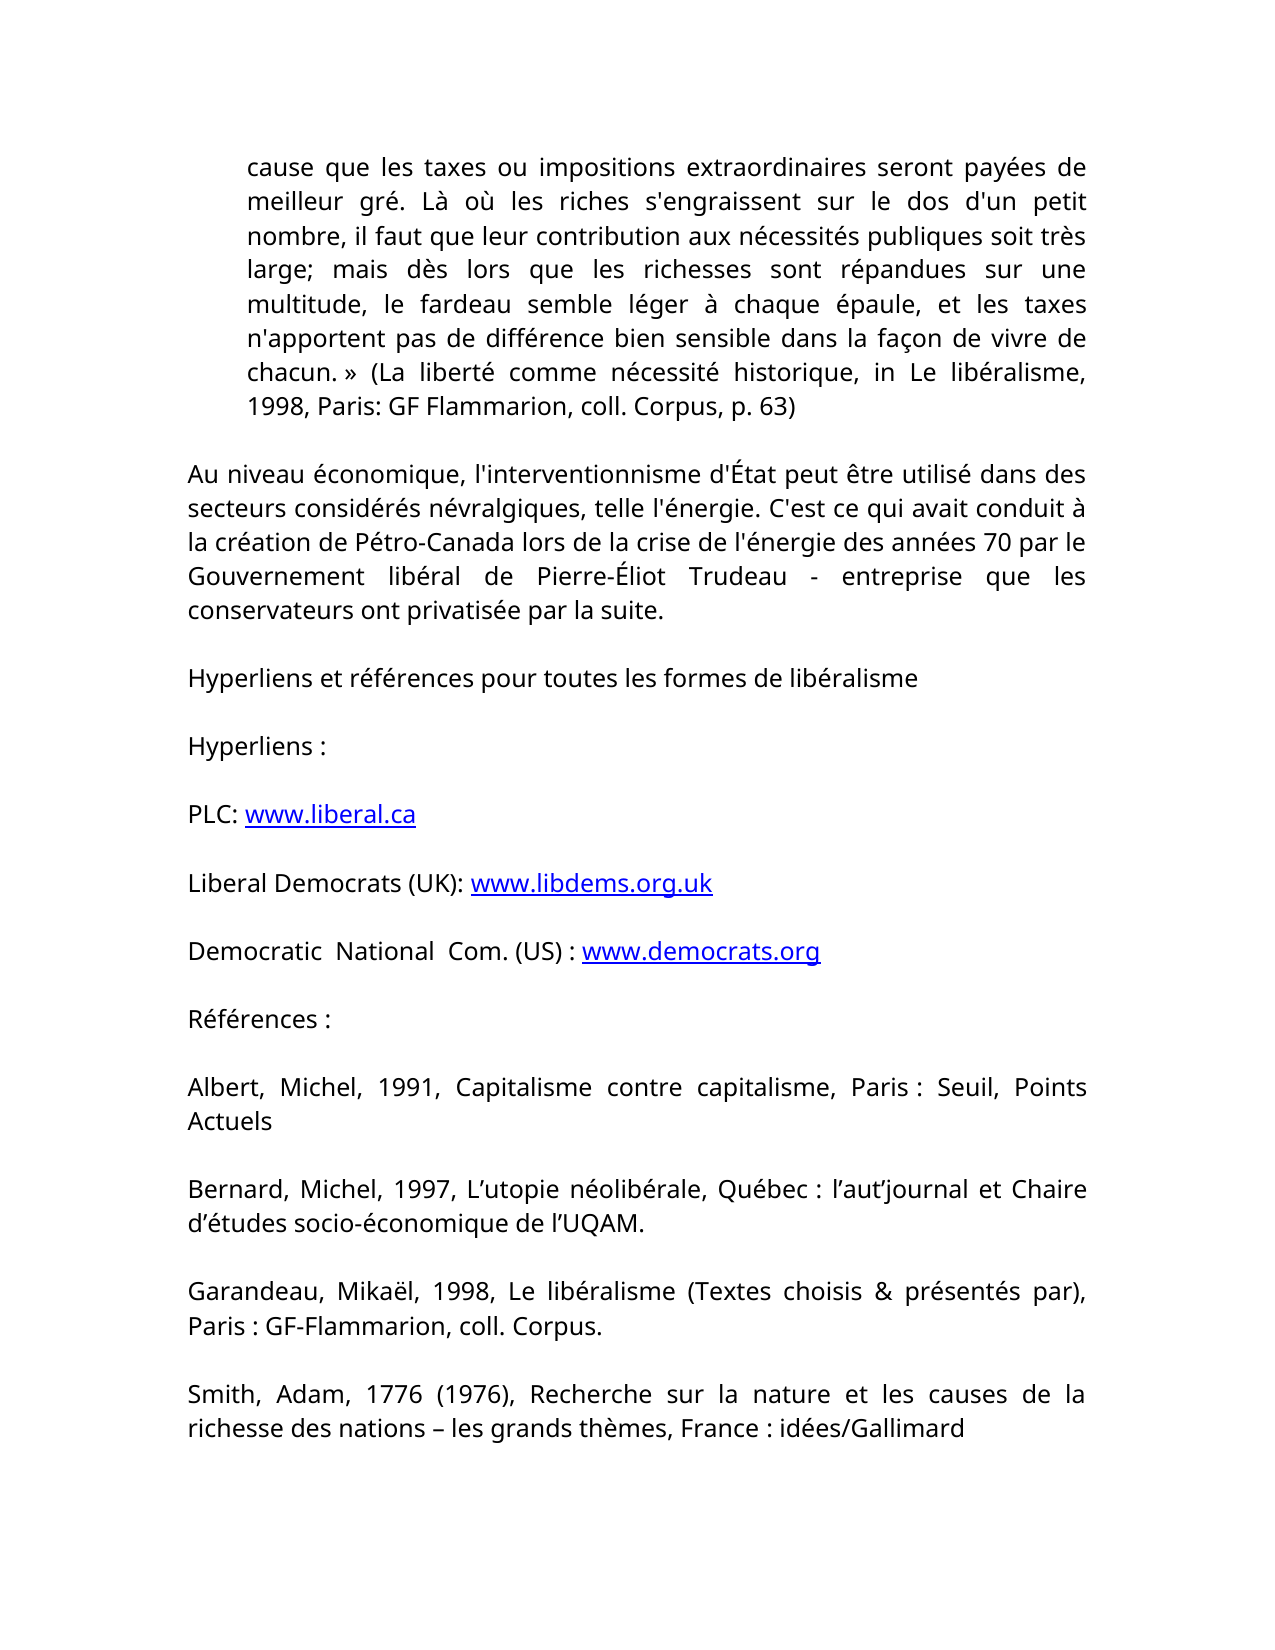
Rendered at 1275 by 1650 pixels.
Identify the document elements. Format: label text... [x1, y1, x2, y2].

text Hyperliens et références pour toutes les formes de libéralisme [187, 661, 1087, 695]
text Bernard, Michel, 1997, L’utopie néolibérale, Québec : l’aut’journal et Chaire d’études socio-économique de l’UQAM. [187, 1172, 1087, 1240]
text PLC: www.liberal.ca [187, 797, 1087, 831]
text Albert, Michel, 1991, Capitalisme contre capitalisme, Paris : Seuil, Points Actuels [187, 1070, 1087, 1138]
text Hyperliens : [187, 729, 1087, 763]
text Smith, Adam, 1776 (1976), Recherche sur la nature et les causes de la richesse des nations – les grands thèmes, France : idées/Gallimard [187, 1376, 1087, 1444]
text Au niveau économique, l'interventionnisme d'État peut être utilisé dans des secteurs considérés névralgiques, telle l'énergie. C'est ce qui avait conduit à la création de Pétro-Canada lors de la crise de l'énergie des années 70 par le Gouvernement libéral de Pierre-Éliot Trudeau - entreprise que les conservateurs ont privatisée par la suite. [187, 457, 1087, 627]
text Garandeau, Mikaël, 1998, Le libéralisme (Textes choisis & présentés par), Paris : GF-Flammarion, coll. Corpus. [187, 1274, 1087, 1342]
text Références : [187, 1002, 1087, 1036]
text Liberal Democrats (UK): www.libdems.org.uk [187, 865, 1087, 899]
text cause que les taxes ou impositions extraordinaires seront payées de meilleur gré. Là où les riches s'engraissent sur le dos d'un petit nombre, il faut que leur contribution aux nécessités publiques soit très large; mais dès lors que les richesses sont répandues sur une multitude, le fardeau semble léger à chaque épaule, et les taxes n'apportent pas de différence bien sensible dans la façon de vivre de chacun. » (La liberté comme nécessité historique, in Le libéralisme, 1998, Paris: GF Flammarion, coll. Corpus, p. 63) [247, 150, 1087, 422]
text Democratic National Com. (US) : www.democrats.org [187, 933, 1087, 967]
